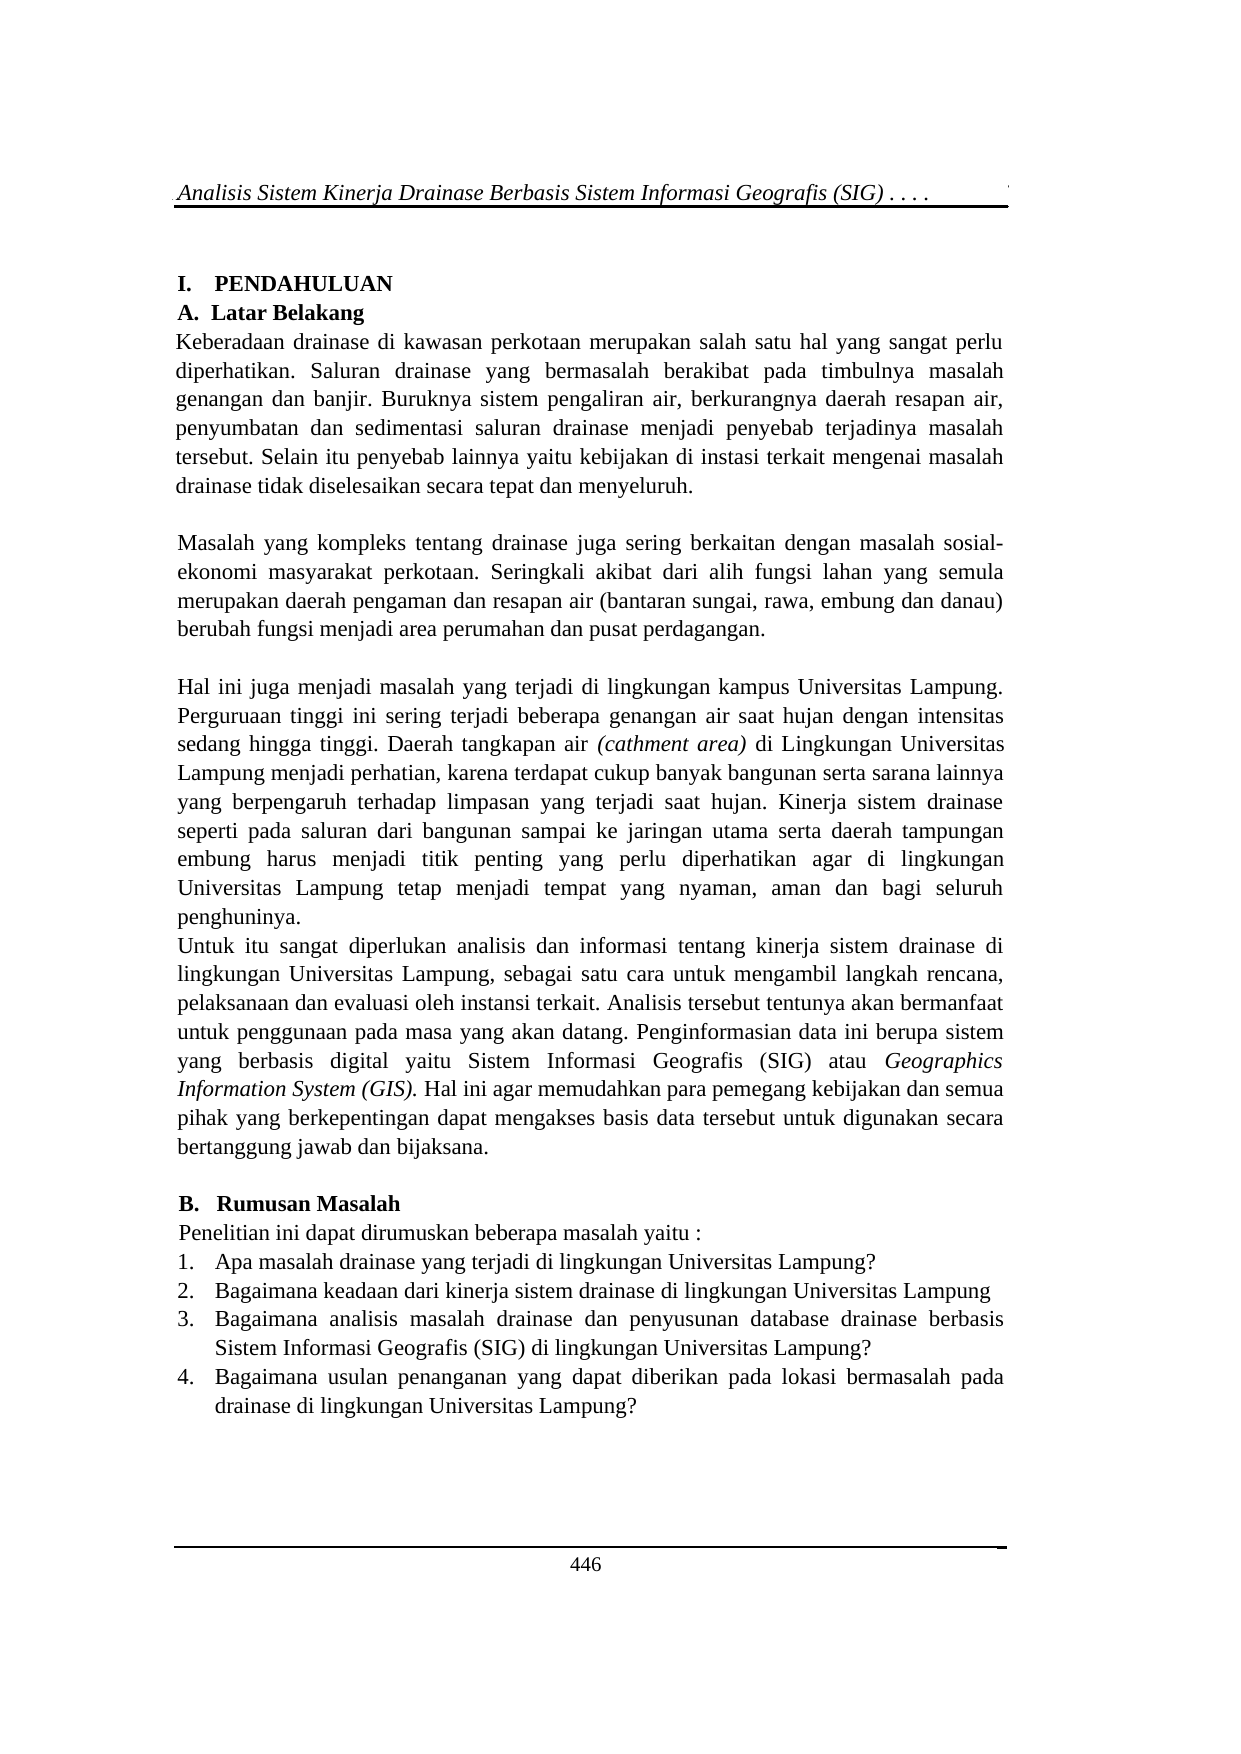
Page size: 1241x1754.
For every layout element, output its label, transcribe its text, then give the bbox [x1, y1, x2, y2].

title A. Latar Belakang [177, 297, 1005, 326]
text Masalah yang kompleks tentang drainase juga sering berkaitan dengan masalah sosial-ekonomi masyarakat perkotaan. Seringkali akibat dari alih fungsi lahan yang semula merupakan daerah pengaman dan resapan air (bantaran sungai, rawa, embung dan danau) berubah fungsi menjadi area perumahan dan pusat perdagangan. [177, 511, 1005, 642]
text Hal ini juga menjadi masalah yang terjadi di lingkungan kampus Universitas Lampung. Perguruaan tinggi ini sering terjadi beberapa genangan air saat hujan dengan intensitas sedang hingga tinggi. Daerah tangkapan air (cathment area) di Lingkungan Universitas Lampung menjadi perhatian, karena terdapat cukup banyak bangunan serta sarana lainnya yang berpengaruh terhadap limpasan yang terjadi saat hujan. Kinerja sistem drainase seperti pada saluran dari bangunan sampai ke jaringan utama serta daerah tampungan embung harus menjadi titik penting yang perlu diperhatikan agar di lingkungan Universitas Lampung tetap menjadi tempat yang nyaman, aman dan bagi seluruh penghuninya. [177, 671, 1005, 929]
text Keberadaan drainase di kawasan perkotaan merupakan salah satu hal yang sangat perlu diperhatikan. Saluran drainase yang bermasalah berakibat pada timbulnya masalah genangan dan banjir. Buruknya sistem pengaliran air, berkurangnya daerah resapan air, penyumbatan dan sedimentasi saluran drainase menjadi penyebab terjadinya masalah tersebut. Selain itu penyebab lainnya yaitu kebijakan di instasi terkait mengenai masalah drainase tidak diselesaikan secara tepat dan menyeluruh. [175, 326, 1005, 498]
list B. Rumusan Masalah [178, 1188, 1005, 1217]
list Bagaimana analisis masalah drainase dan penyusunan database drainase berbasis Sistem Informasi Geografis (SIG) di lingkungan Universitas Lampung? [177, 1303, 1005, 1361]
list Apa masalah drainase yang terjadi di lingkungan Universitas Lampung? [177, 1246, 1005, 1274]
title I. PENDAHULUAN [177, 268, 1005, 297]
list Untuk itu sangat diperlukan analisis dan informasi tentang kinerja sistem drainase di lingkungan Universitas Lampung, sebagai satu cara untuk mengambil langkah rencana, pelaksanaan dan evaluasi oleh instansi terkait. Analisis tersebut tentunya akan bermanfaat untuk penggunaan pada masa yang akan datang. Penginformasian data ini berupa sistem yang berbasis digital yaitu Sistem Informasi Geografis (SIG) atau Geographics Information System (GIS). Hal ini agar memudahkan para pemegang kebijakan dan semua pihak yang berkepentingan dapat mengakses basis data tersebut untuk digunakan secara bertanggung jawab dan bijaksana. [177, 929, 1005, 1159]
list Bagaimana keadaan dari kinerja sistem drainase di lingkungan Universitas Lampung [177, 1274, 1005, 1303]
list Bagaimana usulan penanganan yang dapat diberikan pada lokasi bermasalah pada drainase di lingkungan Universitas Lampung? [177, 1361, 1005, 1418]
list Penelitian ini dapat dirumuskan beberapa masalah yaitu : [178, 1217, 1005, 1246]
